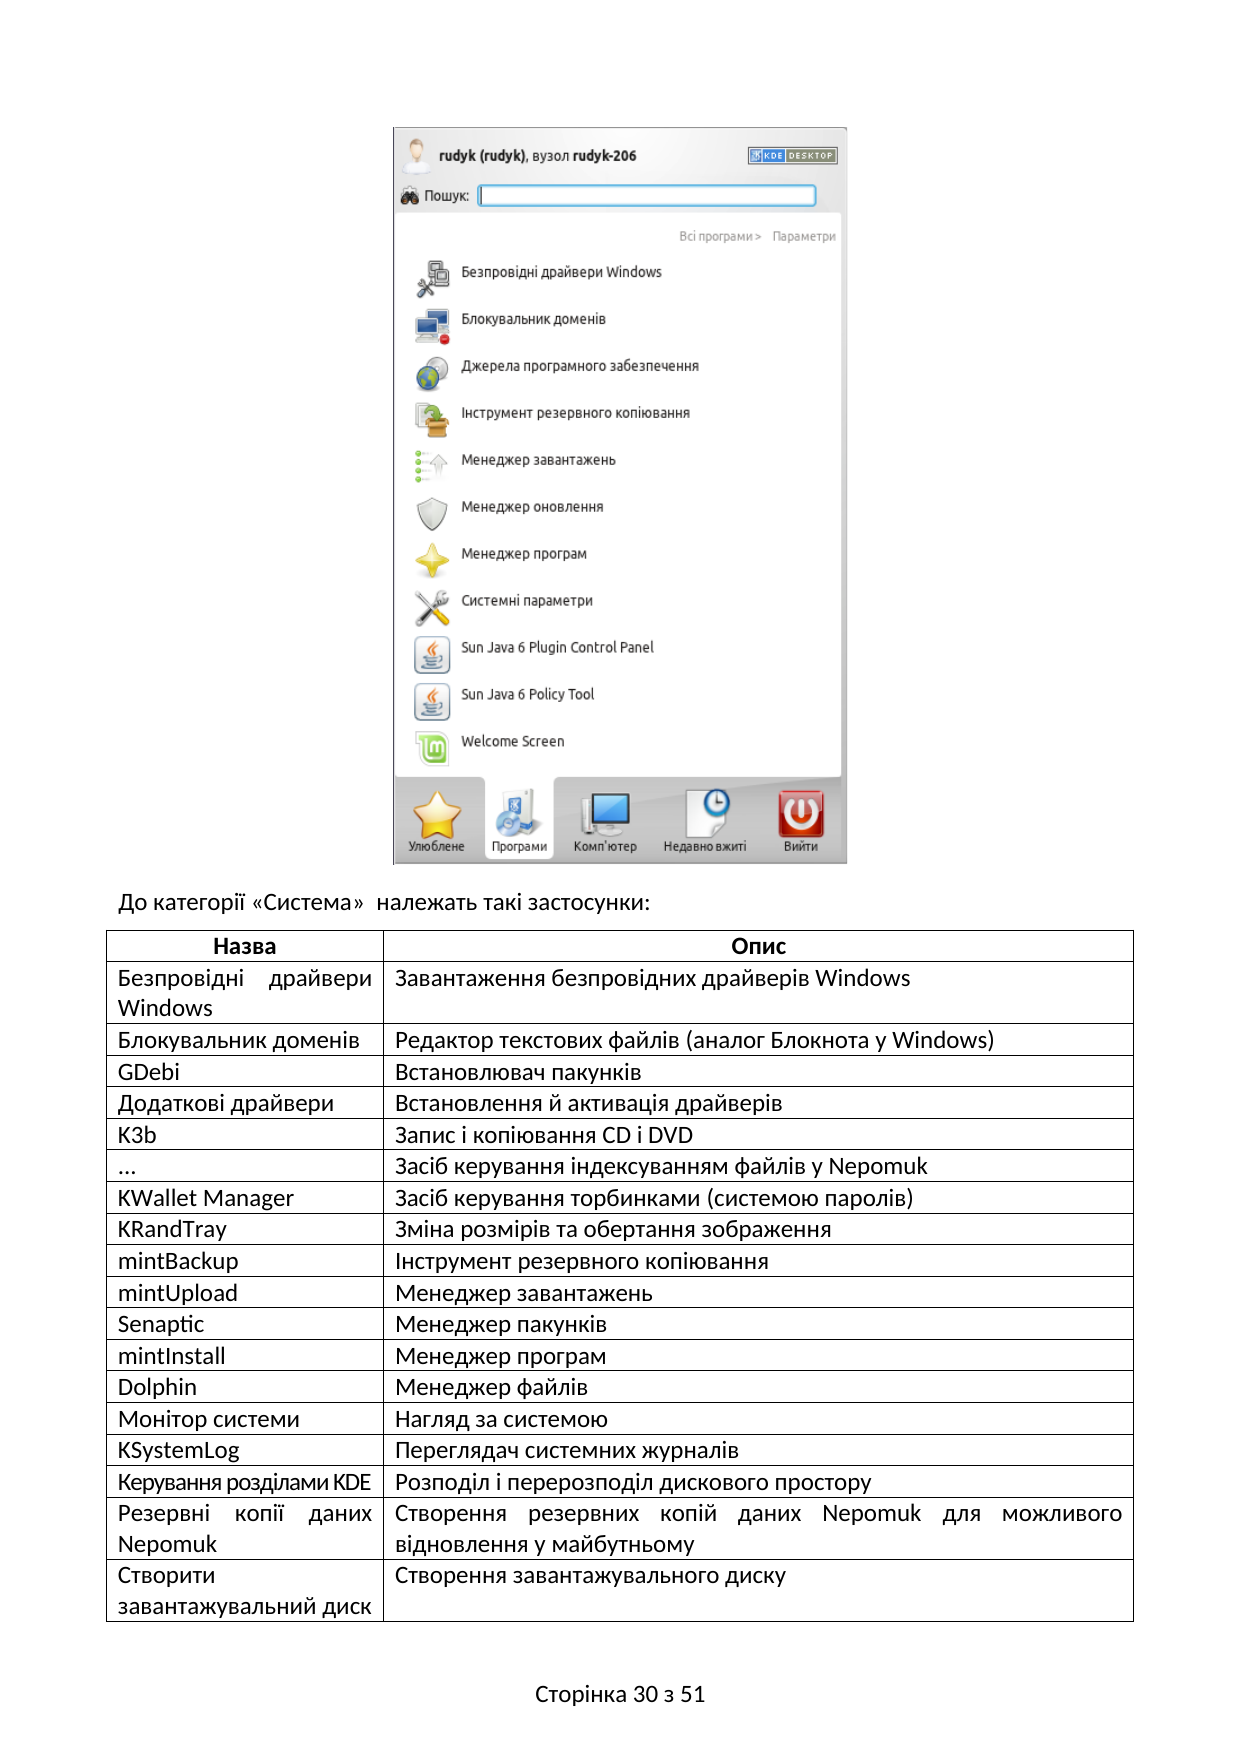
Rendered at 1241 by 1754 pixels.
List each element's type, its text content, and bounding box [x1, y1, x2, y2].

table_cell ... [107, 1150, 383, 1181]
table_cell mintUpload [107, 1277, 383, 1307]
table_cell Менеджер файлів [384, 1371, 1133, 1402]
table_cell K3b [107, 1119, 383, 1149]
table_cell Завантаження безпровідних драйверів Windows [384, 962, 1133, 1023]
table_cell Менеджер завантажень [384, 1277, 1133, 1307]
table_cell Переглядач системних журналів [384, 1435, 1133, 1465]
table_header Опис [384, 931, 1133, 961]
table_cell KSystemLog [107, 1435, 383, 1465]
table_cell GDebi [107, 1056, 383, 1086]
table_cell Встановлення й активація драйверів [384, 1087, 1133, 1118]
table_cell Менеджер пакунків [384, 1308, 1133, 1339]
table_cell Створення завантажувального диску [384, 1560, 1133, 1621]
table_cell KRandTray [107, 1214, 383, 1244]
picture [393, 127, 848, 865]
table_header Назва [107, 931, 383, 961]
table_cell Нагляд за системою [384, 1403, 1133, 1433]
table_cell Інструмент резервного копіювання [384, 1245, 1133, 1276]
table_cell Менеджер програм [384, 1340, 1133, 1370]
table_cell Блокувальник доменів [107, 1024, 383, 1055]
table_cell Створити завантажувальний диск [107, 1560, 383, 1621]
table_cell Розподіл і перерозподіл дискового простору [384, 1466, 1133, 1497]
table_cell mintBackup [107, 1245, 383, 1276]
table_cell Dolphin [107, 1371, 383, 1402]
table_cell Засіб керування індексуванням файлів у Nepomuk [384, 1150, 1133, 1181]
table_cell mintInstall [107, 1340, 383, 1370]
table_cell Керування розділами KDE [107, 1466, 383, 1497]
table_cell Монітор системи [107, 1403, 383, 1433]
table_cell Резервні копії даних Nepomuk [107, 1498, 383, 1559]
text До категорії «Система» належать такі застосунки: [118, 886, 1122, 917]
table_cell KWallet Manager [107, 1182, 383, 1212]
table_cell Засіб керування торбинками (системою паролів) [384, 1182, 1133, 1212]
table_cell Зміна розмірів та обертання зображення [384, 1214, 1133, 1244]
table_cell Встановлювач пакунків [384, 1056, 1133, 1086]
table_cell Безпровідні драйвери Windows [107, 962, 383, 1023]
table_cell Додаткові драйвери [107, 1087, 383, 1118]
table_cell Редактор текстових файлів (аналог Блокнота у Windows) [384, 1024, 1133, 1055]
table_cell Створення резервних копій даних Nepomuk для можливого відновлення у майбутньому [384, 1498, 1133, 1559]
table_cell Запис і копіювання CD і DVD [384, 1119, 1133, 1149]
table_cell Senaptic [107, 1308, 383, 1339]
